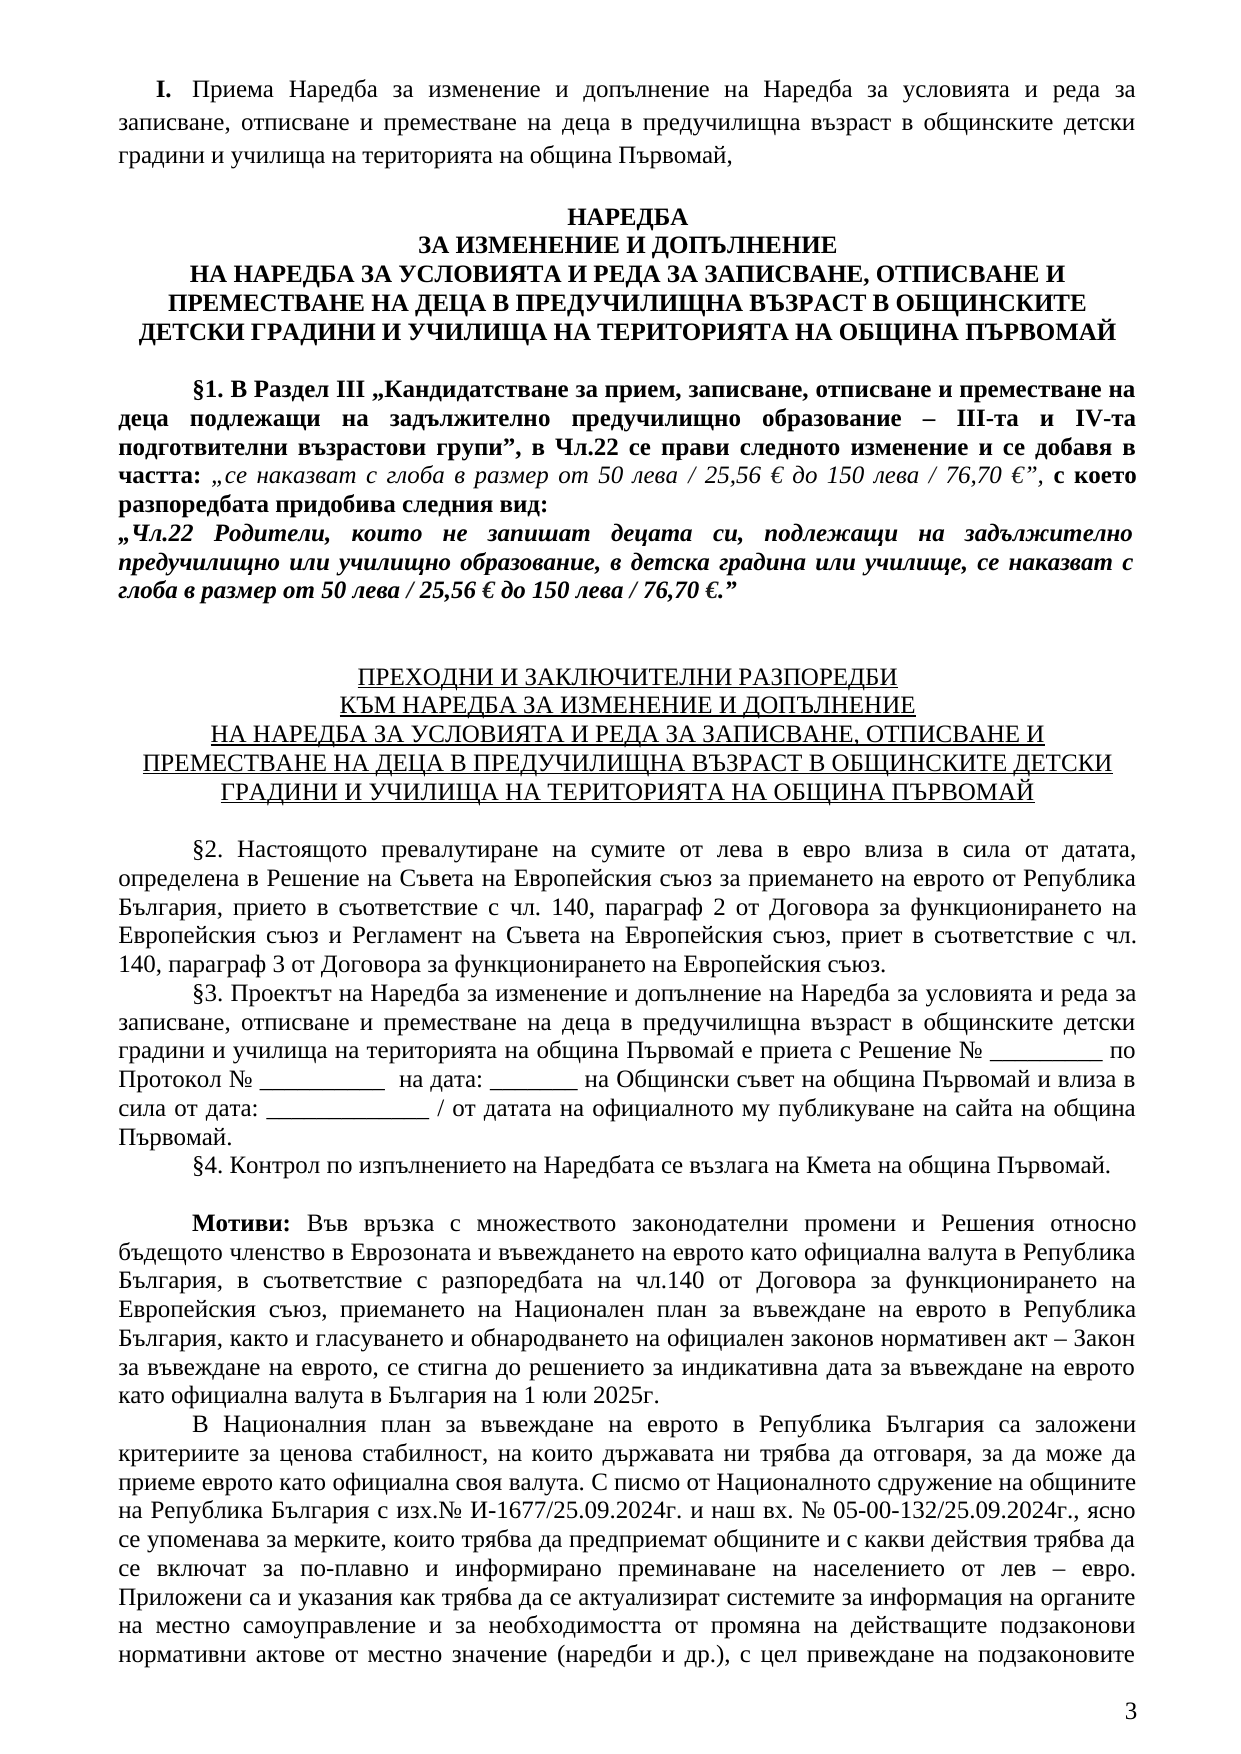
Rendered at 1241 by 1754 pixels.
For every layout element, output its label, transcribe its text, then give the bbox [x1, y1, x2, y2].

text ПРЕХОДНИ И ЗАКЛЮЧИТЕЛНИ РАЗПОРЕДБИ [118, 662, 1137, 690]
text §2. Настоящото превалутиране на сумите от лева в евро влиза в сила от датата, определена в Решение на Съвета на Европейския съюз за приемането на еврото от Република България, прието в съответствие с чл. 140, параграф 2 от Договора за функционирането на Европейския съюз и Регламент на Съвета на Европейския съюз, приет в съответствие с чл. 140, параграф 3 от Договора за функционирането на Европейския съюз. [118, 834, 1137, 978]
text §4. Контрол по изпълнението на Наредбата се възлага на Кмета на община Първомай. [118, 1150, 1137, 1179]
text §1. В Раздел III „Кандидатстване за прием, записване, отписване и преместване на деца подлежащи на задължително предучилищно образование – III-та и IV-та подготвителни възрастови групи”, в Чл.22 се прави следното изменение и се добавя в частта: „се наказват с глоба в размер от 50 лева / 25,56 € до 150 лева / 76,70 €”, с което разпоредбата придобива следния вид: [118, 374, 1137, 518]
text НА НАРЕДБА ЗА УСЛОВИЯТА И РЕДА ЗА ЗАПИСВАНЕ, ОТПИСВАНЕ И ПРЕМЕСТВАНЕ НА ДЕЦА В ПРЕДУЧИЛИЩНА ВЪЗРАСТ В ОБЩИНСКИТЕ ДЕТСКИ ГРАДИНИ И УЧИЛИЩА НА ТЕРИТОРИЯТА НА ОБЩИНА ПЪРВОМАЙ [118, 259, 1137, 345]
text НАРЕДБА [118, 202, 1137, 230]
text ЗА ИЗМЕНЕНИЕ И ДОПЪЛНЕНИЕ [118, 230, 1137, 259]
text Мотиви: Във връзка с множеството законодателни промени и Решения относно бъдещото членство в Еврозоната и въвеждането на еврото като официална валута в Република България, в съответствие с разпоредбата на чл.140 от Договора за функционирането на Европейския съюз, приемането на Национален план за въвеждане на еврото в Република България, както и гласуването и обнародването на официален законов нормативен акт – Закон за въвеждане на еврото, се стигна до решението за индикативна дата за въвеждане на еврото като официална валута в България на 1 юли 2025г. [118, 1208, 1137, 1409]
text В Националния план за въвеждане на еврото в Република България са заложени критериите за ценова стабилност, на които държавата ни трябва да отговаря, за да може да приеме еврото като официална своя валута. С писмо от Националното сдружение на общините на Република България с изх.№ И-1677/25.09.2024г. и наш вх. № 05-00-132/25.09.2024г., ясно се упоменава за мерките, които трябва да предприемат общините и с какви действия трябва да се включат за по-плавно и информирано преминаване на населението от лев – евро. Приложени са и указания как трябва да се актуализират системите за информация на органите на местно самоуправление и за необходимостта от промяна на действащите подзаконови нормативни актове от местно значение (наредби и др.), с цел привеждане на подзаконовите [118, 1409, 1137, 1668]
text „Чл.22 Родители, които не запишат децата си, подлежащи на задължително предучилищно или училищно образование, в детска градина или училище, се наказват с глоба в размер от 50 лева / 25,56 € до 150 лева / 76,70 €.” [118, 518, 1137, 604]
text КЪМ НАРЕДБА ЗА ИЗМЕНЕНИЕ И ДОПЪЛНЕНИЕ [118, 690, 1137, 719]
text НА НАРЕДБА ЗА УСЛОВИЯТА И РЕДА ЗА ЗАПИСВАНЕ, ОТПИСВАНЕ И ПРЕМЕСТВАНЕ НА ДЕЦА В ПРЕДУЧИЛИЩНА ВЪЗРАСТ В ОБЩИНСКИТЕ ДЕТСКИ ГРАДИНИ И УЧИЛИЩА НА ТЕРИТОРИЯТА НА ОБЩИНА ПЪРВОМАЙ [118, 719, 1137, 805]
list Приема Наредба за изменение и допълнение на Наредба за условията и реда за записване, отписване и преместване на деца в предучилищна възраст в общинските детски градини и училища на територията на община Първомай, [118, 74, 1137, 169]
text §3. Проектът на Наредба за изменение и допълнение на Наредба за условията и реда за записване, отписване и преместване на деца в предучилищна възраст в общинските детски градини и училища на територията на община Първомай е приета с Решение № _________ по Протокол № __________ на дата: _______ на Общински съвет на община Първомай и влиза в сила от дата: _____________ / от датата на официалното му публикуване на сайта на община Първомай. [118, 978, 1137, 1150]
